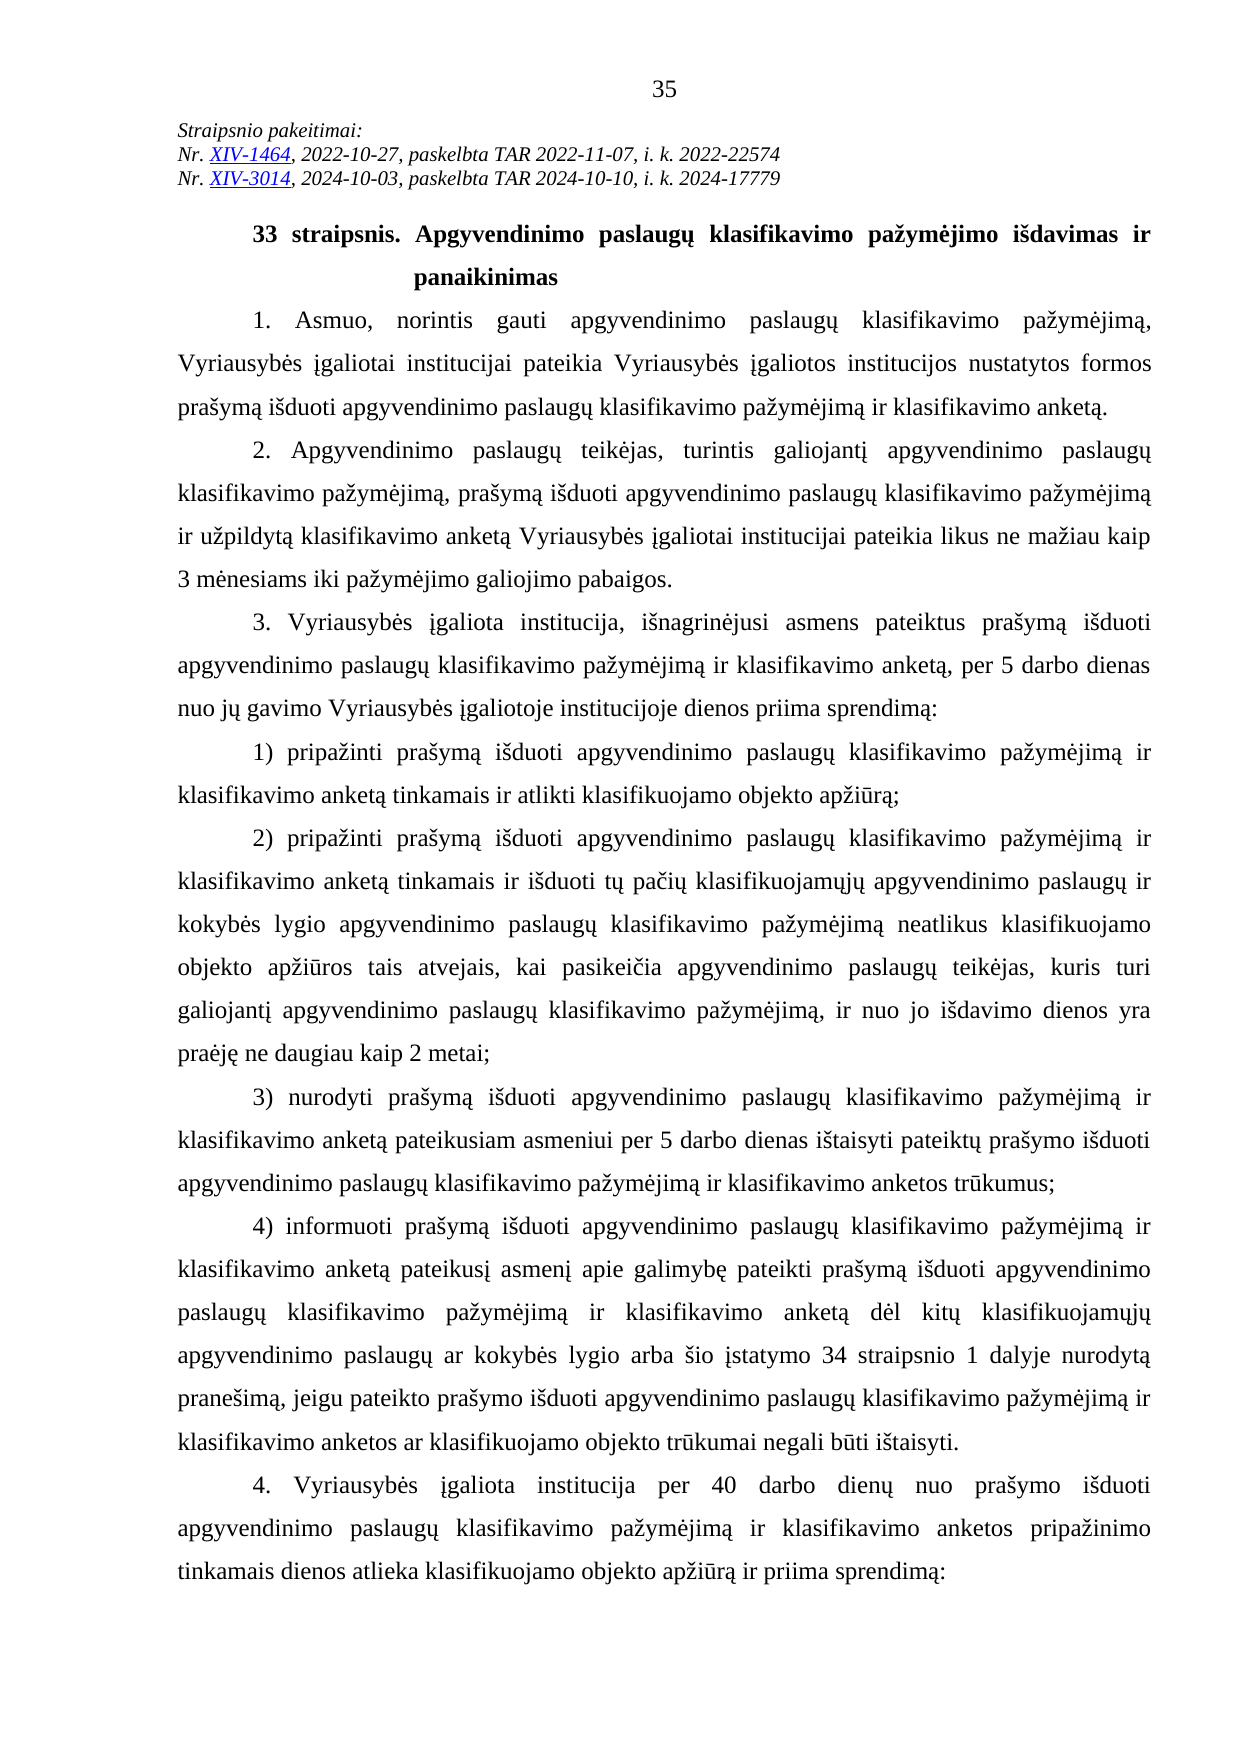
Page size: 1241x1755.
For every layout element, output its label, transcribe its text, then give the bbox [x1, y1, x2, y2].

text Straipsnio pakeitimai: [177, 118, 1152, 142]
text Nr. XIV-1464, 2022-10-27, paskelbta TAR 2022-11-07, i. k. 2022-22574 [177, 142, 1152, 166]
text 1. Asmuo, norintis gauti apgyvendinimo paslaugų klasifikavimo pažymėjimą, Vyriausybės įgaliotai institucijai pateikia Vyriausybės įgaliotos institucijos nustatytos formos prašymą išduoti apgyvendinimo paslaugų klasifikavimo pažymėjimą ir klasifikavimo anketą. [177, 305, 1152, 420]
text 1) pripažinti prašymą išduoti apgyvendinimo paslaugų klasifikavimo pažymėjimą ir klasifikavimo anketą tinkamais ir atlikti klasifikuojamo objekto apžiūrą; [177, 737, 1152, 808]
text 4. Vyriausybės įgaliota institucija per 40 darbo dienų nuo prašymo išduoti apgyvendinimo paslaugų klasifikavimo pažymėjimą ir klasifikavimo anketos pripažinimo tinkamais dienos atlieka klasifikuojamo objekto apžiūrą ir priima sprendimą: [177, 1470, 1152, 1585]
text 3) nurodyti prašymą išduoti apgyvendinimo paslaugų klasifikavimo pažymėjimą ir klasifikavimo anketą pateikusiam asmeniui per 5 darbo dienas ištaisyti pateiktų prašymo išduoti apgyvendinimo paslaugų klasifikavimo pažymėjimą ir klasifikavimo anketos trūkumus; [177, 1082, 1152, 1197]
text 3. Vyriausybės įgaliota institucija, išnagrinėjusi asmens pateiktus prašymą išduoti apgyvendinimo paslaugų klasifikavimo pažymėjimą ir klasifikavimo anketą, per 5 darbo dienas nuo jų gavimo Vyriausybės įgaliotoje institucijoje dienos priima sprendimą: [177, 607, 1152, 722]
text 4) informuoti prašymą išduoti apgyvendinimo paslaugų klasifikavimo pažymėjimą ir klasifikavimo anketą pateikusį asmenį apie galimybę pateikti prašymą išduoti apgyvendinimo paslaugų klasifikavimo pažymėjimą ir klasifikavimo anketą dėl kitų klasifikuojamųjų apgyvendinimo paslaugų ar kokybės lygio arba šio įstatymo 34 straipsnio 1 dalyje nurodytą pranešimą, jeigu pateikto prašymo išduoti apgyvendinimo paslaugų klasifikavimo pažymėjimą ir klasifikavimo anketos ar klasifikuojamo objekto trūkumai negali būti ištaisyti. [177, 1211, 1152, 1455]
text Nr. XIV-3014, 2024-10-03, paskelbta TAR 2024-10-10, i. k. 2024-17779 [177, 166, 1152, 190]
text 33 straipsnis. Apgyvendinimo paslaugų klasifikavimo pažymėjimo išdavimas ir panaikinimas [252, 219, 1152, 291]
text 2. Apgyvendinimo paslaugų teikėjas, turintis galiojantį apgyvendinimo paslaugų klasifikavimo pažymėjimą, prašymą išduoti apgyvendinimo paslaugų klasifikavimo pažymėjimą ir užpildytą klasifikavimo anketą Vyriausybės įgaliotai institucijai pateikia likus ne mažiau kaip 3 mėnesiams iki pažymėjimo galiojimo pabaigos. [177, 435, 1152, 593]
text 2) pripažinti prašymą išduoti apgyvendinimo paslaugų klasifikavimo pažymėjimą ir klasifikavimo anketą tinkamais ir išduoti tų pačių klasifikuojamųjų apgyvendinimo paslaugų ir kokybės lygio apgyvendinimo paslaugų klasifikavimo pažymėjimą neatlikus klasifikuojamo objekto apžiūros tais atvejais, kai pasikeičia apgyvendinimo paslaugų teikėjas, kuris turi galiojantį apgyvendinimo paslaugų klasifikavimo pažymėjimą, ir nuo jo išdavimo dienos yra praėję ne daugiau kaip 2 metai; [177, 823, 1152, 1067]
